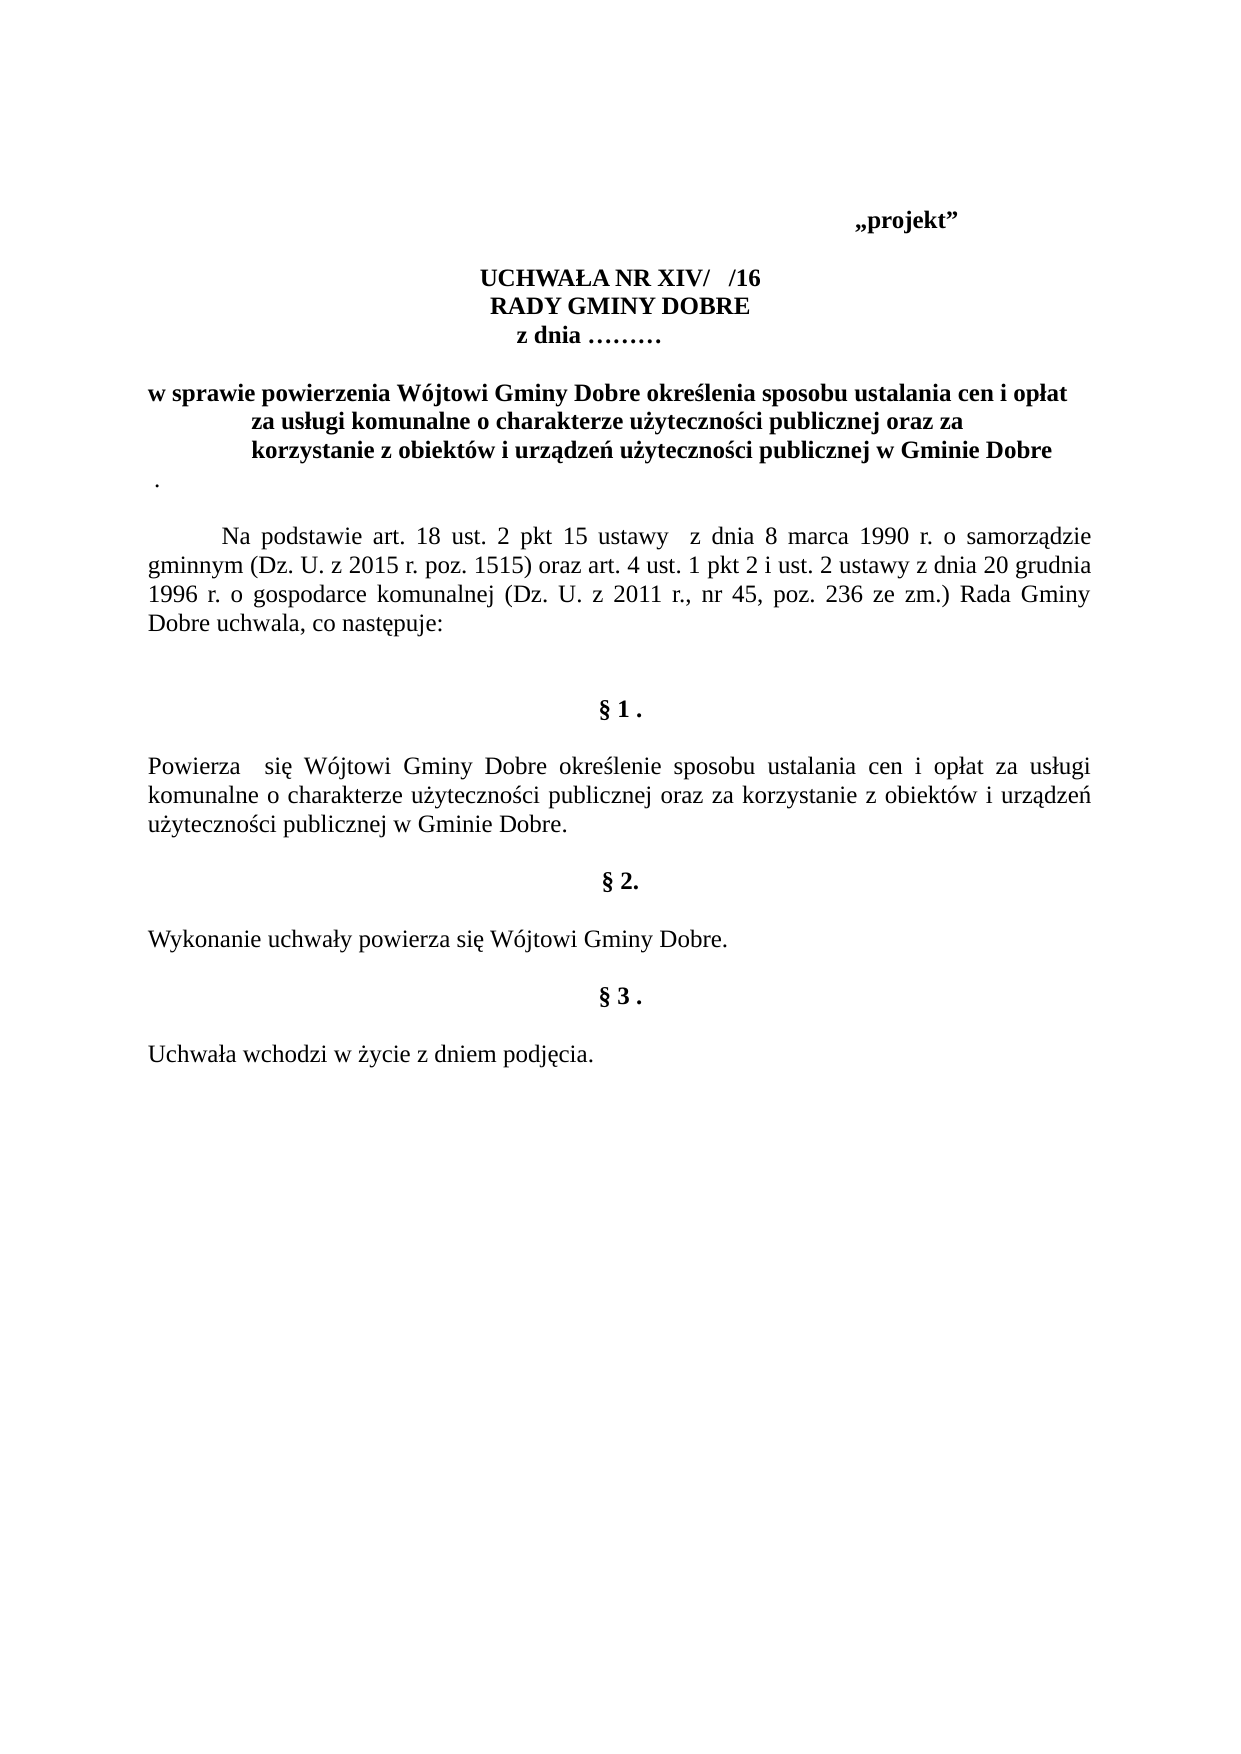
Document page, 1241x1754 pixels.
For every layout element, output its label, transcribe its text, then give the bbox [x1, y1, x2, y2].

text UCHWAŁA NR XIV/ /16 [148, 263, 1093, 291]
text . [148, 464, 1093, 493]
text § 3 . [148, 981, 1093, 1010]
text § 1 . [148, 694, 1093, 723]
text Powierza się Wójtowi Gminy Dobre określenie sposobu ustalania cen i opłat za usługi komunalne o charakterze użyteczności publicznej oraz za korzystanie z obiektów i urządzeń użyteczności publicznej w Gminie Dobre. [148, 751, 1093, 838]
text z dnia ……… [148, 320, 1093, 349]
text „projekt” [148, 205, 1093, 234]
text w sprawie powierzenia Wójtowi Gminy Dobre określenia sposobu ustalania cen i opłat za usługi komunalne o charakterze użyteczności publicznej oraz za korzystanie z obiektów i urządzeń użyteczności publicznej w Gminie Dobre [148, 378, 1093, 464]
text § 2. [148, 866, 1093, 895]
text Na podstawie art. 18 ust. 2 pkt 15 ustawy z dnia 8 marca 1990 r. o samorządzie gminnym (Dz. U. z 2015 r. poz. 1515) oraz art. 4 ust. 1 pkt 2 i ust. 2 ustawy z dnia 20 grudnia 1996 r. o gospodarce komunalnej (Dz. U. z 2011 r., nr 45, poz. 236 ze zm.) Rada Gminy Dobre uchwala, co następuje: [148, 521, 1093, 636]
text RADY GMINY DOBRE [148, 291, 1093, 320]
text Wykonanie uchwały powierza się Wójtowi Gminy Dobre. [148, 924, 1093, 953]
text Uchwała wchodzi w życie z dniem podjęcia. [148, 1039, 1093, 1068]
